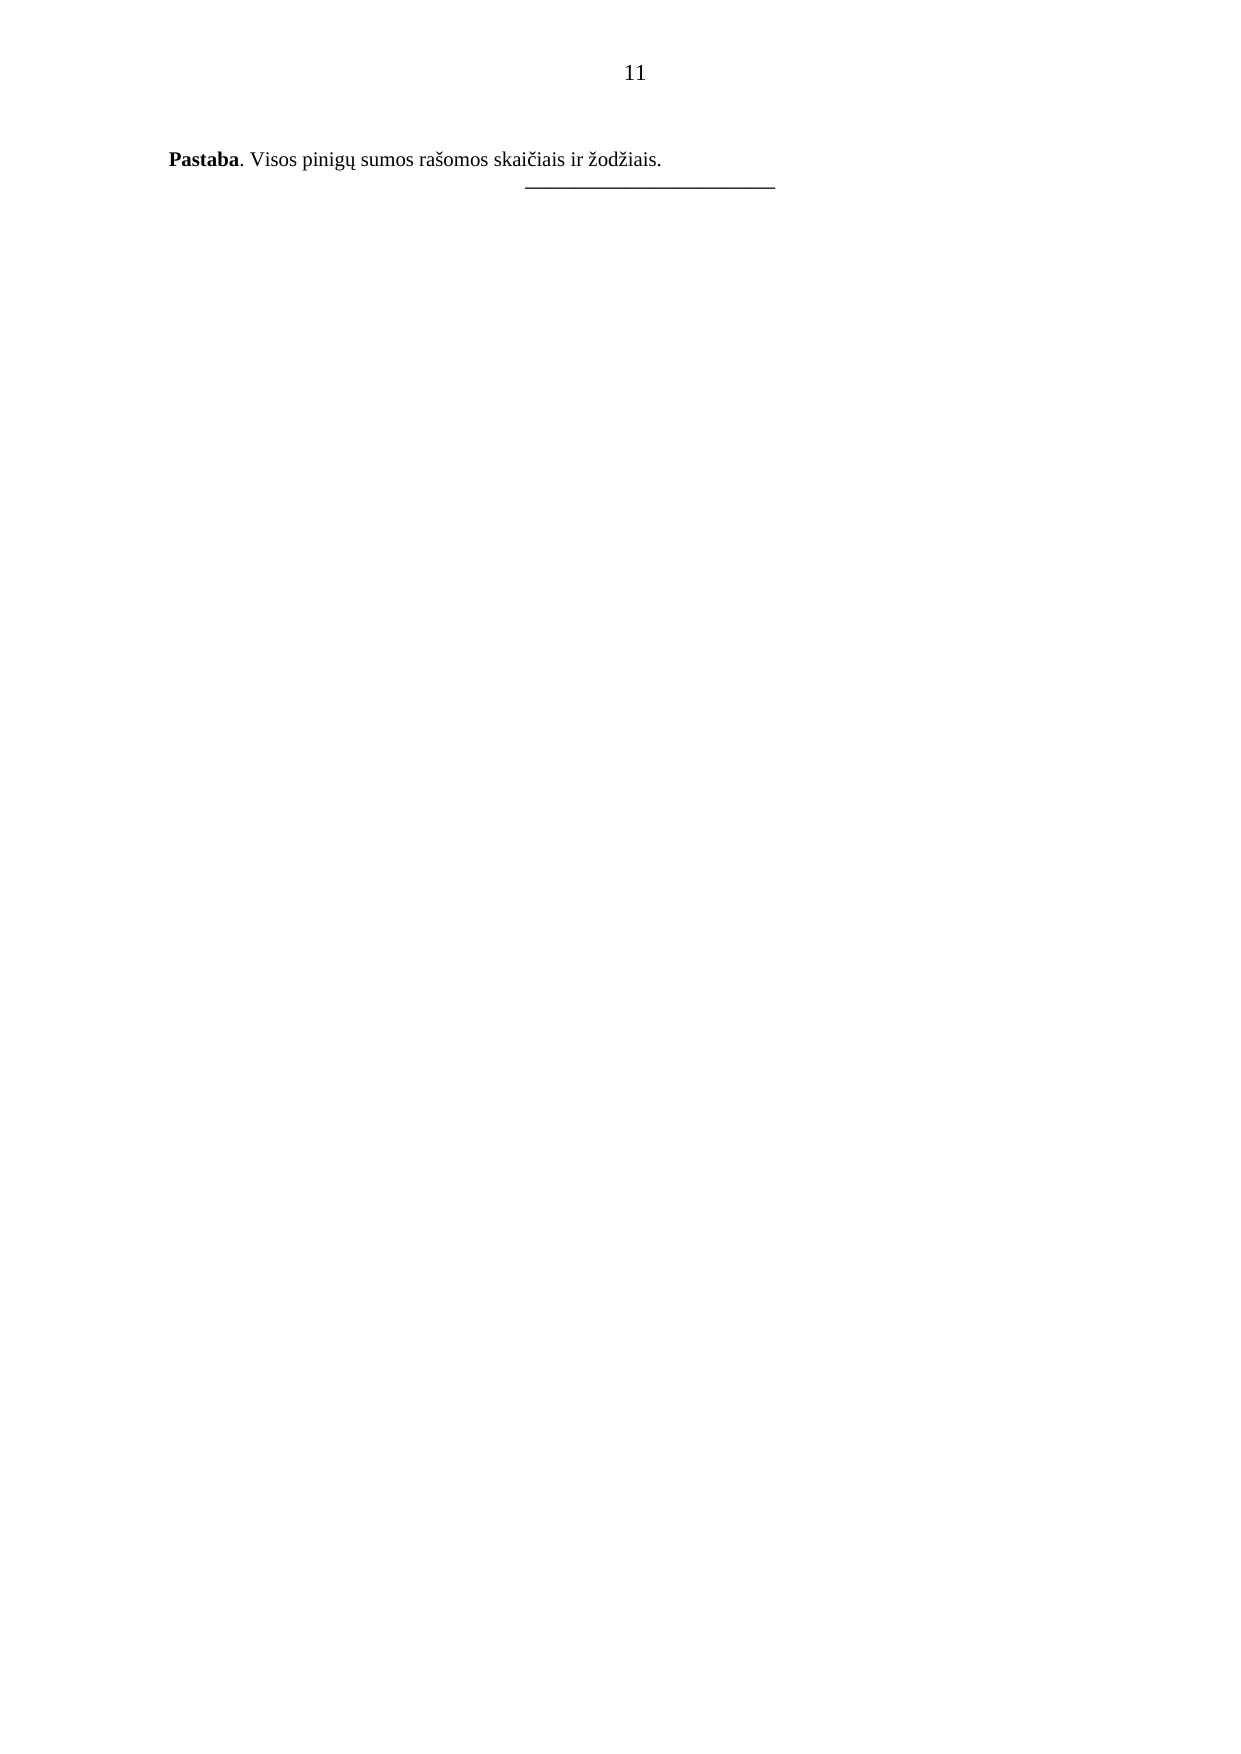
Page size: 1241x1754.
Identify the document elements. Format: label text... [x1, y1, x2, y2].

text –––––––––––––––––––– [162, 171, 1137, 200]
text Pastaba. Visos pinigų sumos rašomos skaičiais ir žodžiais. [162, 147, 1137, 171]
